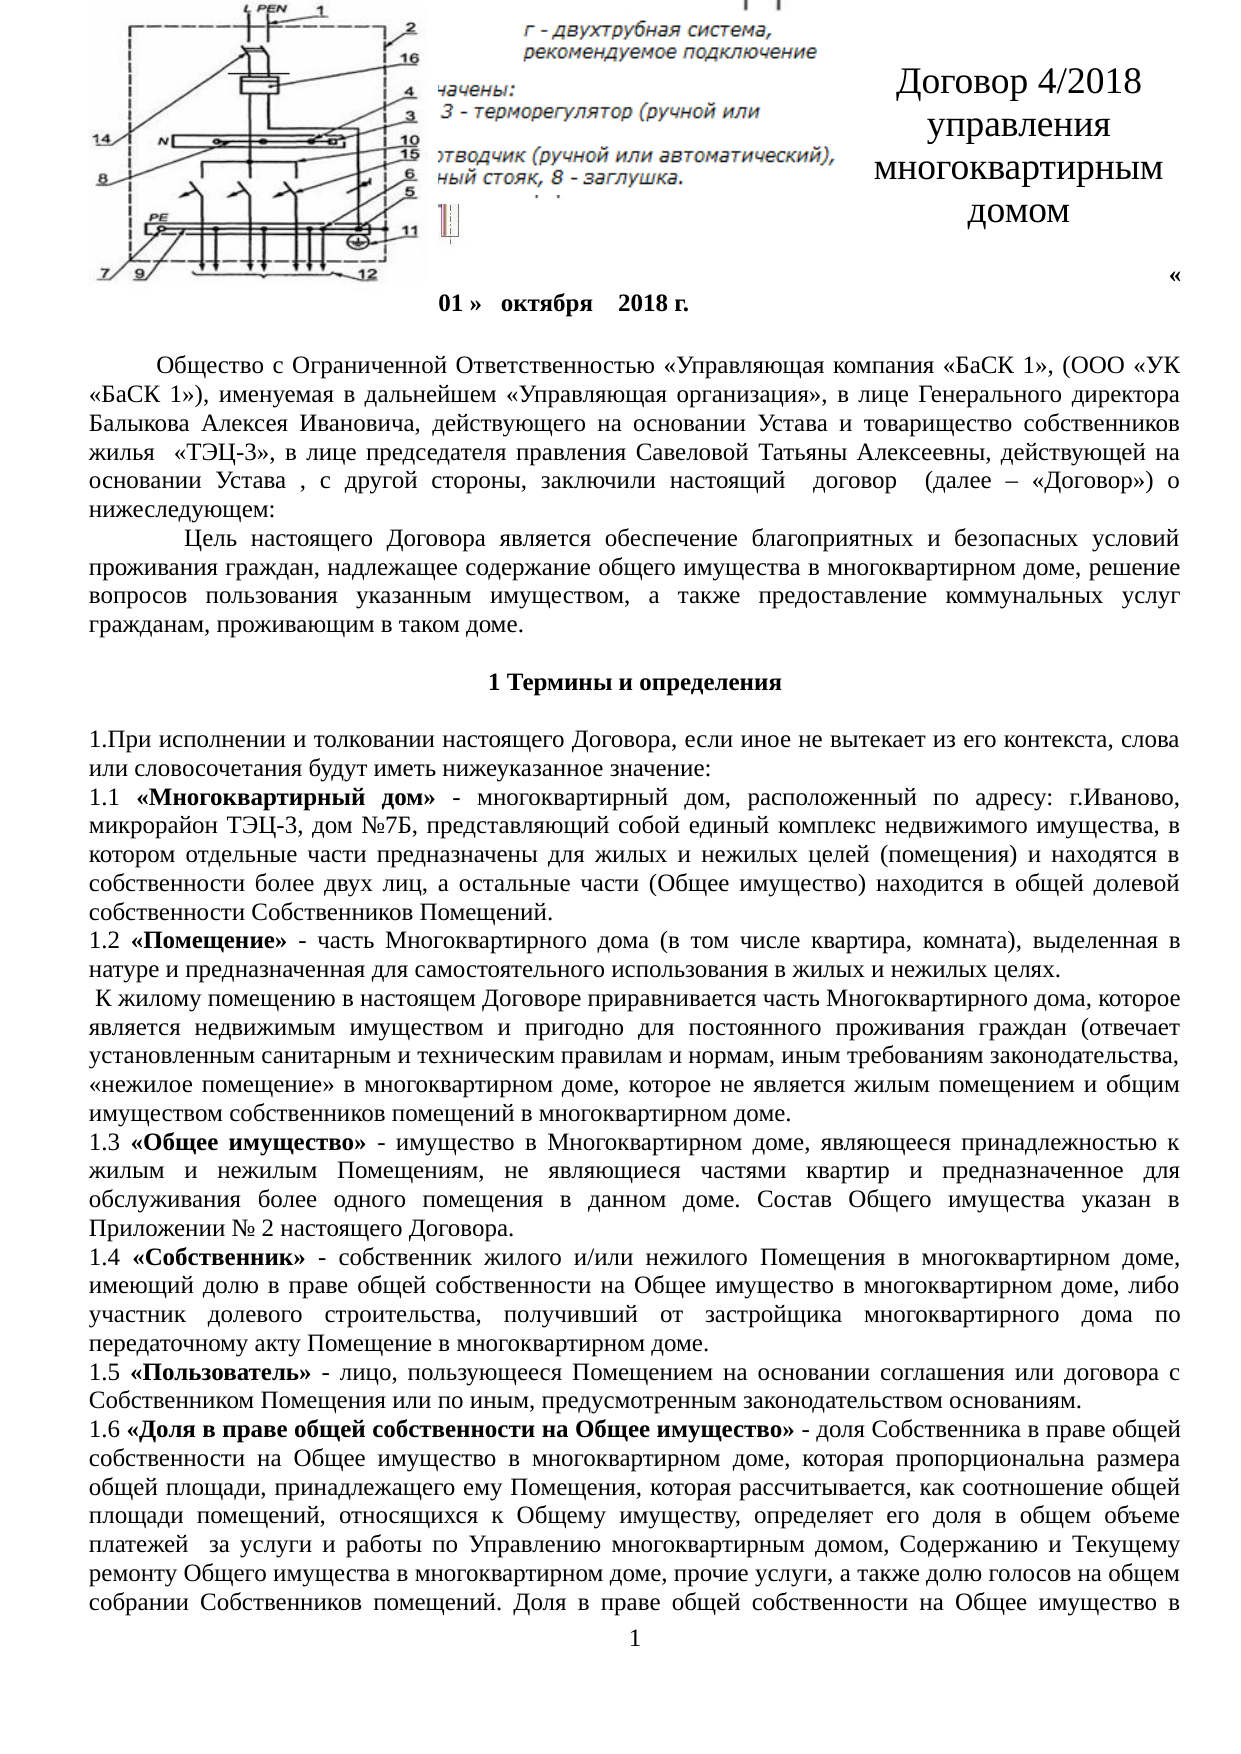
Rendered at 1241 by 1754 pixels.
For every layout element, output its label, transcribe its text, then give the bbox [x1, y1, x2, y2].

text 1.3 «Общее имущество» - имущество в Многоквартирном доме, являющееся принадлежностью к жилым и нежилым Помещениям, не являющиеся частями квартир и предназначенное для обслуживания более одного помещения в данном доме. Состав Общего имущества указан в Приложении № 2 настоящего Договора. [89, 1127, 1181, 1242]
text К жилому помещению в настоящем Договоре приравнивается часть Многоквартирного дома, которое является недвижимым имуществом и пригодно для постоянного проживания граждан (отвечает установленным санитарным и техническим правилам и нормам, иным требованиям законодательства, [89, 983, 1181, 1069]
text Цель настоящего Договора является обеспечение благоприятных и безопасных условий проживания граждан, надлежащее содержание общего имущества в многоквартирном доме, решение вопросов пользования указанным имуществом, а также предоставление коммунальных услуг гражданам, проживающим в таком доме. [89, 523, 1181, 638]
text 1.5 «Пользователь» - лицо, пользующееся Помещением на основании соглашения или договора с Собственником Помещения или по иным, предусмотренным законодательством основаниям. [89, 1357, 1181, 1414]
text 1.При исполнении и толковании настоящего Договора, если иное не вытекает из его контекста, слова или словосочетания будут иметь нижеуказанное значение: [89, 724, 1181, 782]
text «нежилое помещение» в многоквартирном доме, которое не является жилым помещением и общим имуществом собственников помещений в многоквартирном доме. [89, 1069, 1181, 1127]
text Общество с Ограниченной Ответственностью «Управляющая компания «БаСК 1», (ООО «УК «БаСК 1»), именуемая в дальнейшем «Управляющая организация», в лице Генерального директора Балыкова Алексея Ивановича, действующего на основании Устава и товарищество собственников жилья «ТЭЦ-3», в лице председателя правления Савеловой Татьяны Алексеевны, действующей на основании Устава , с другой стороны, заключили настоящий договор (далее – «Договор») о нижеследующем: [89, 346, 1181, 523]
text 1.2 «Помещение» - часть Многоквартирного дома (в том числе квартира, комната), выделенная в натуре и предназначенная для самостоятельного использования в жилых и нежилых целях. [89, 926, 1181, 983]
text 1.6 «Доля в праве общей собственности на Общее имущество» - доля Собственника в праве общей собственности на Общее имущество в многоквартирном доме, которая пропорциональна размера общей площади, принадлежащего ему Помещения, которая рассчитывается, как соотношение общей площади помещений, относящихся к Общему имуществу, определяет его доля в общем объеме платежей за услуги и работы по Управлению многоквартирным домом, Содержанию и Текущему ремонту Общего имущества в многоквартирном доме, прочие услуги, а также долю голосов на общем собрании Собственников помещений. Доля в праве общей собственности на Общее имущество в [89, 1414, 1181, 1616]
text 1 Термины и определения [89, 667, 1181, 696]
text 1.4 «Собственник» - собственник жилого и/или нежилого Помещения в многоквартирном доме, имеющий долю в праве общей собственности на Общее имущество в многоквартирном доме, либо участник долевого строительства, получивший от застройщика многоквартирного дома по передаточному акту Помещение в многоквартирном доме. [89, 1242, 1181, 1357]
text 1.1 «Многоквартирный дом» - многоквартирный дом, расположенный по адресу: г.Иваново, микрорайон ТЭЦ-3, дом №7Б, представляющий собой единый комплекс недвижимого имущества, в котором отдельные части предназначены для жилых и нежилых целей (помещения) и находятся в собственности более двух лиц, а остальные части (Общее имущество) находится в общей долевой собственности Собственников Помещений. [89, 782, 1181, 926]
text Договор 4/2018 [857, 58, 1181, 101]
text управления многоквартирным домом [474, 101, 1181, 231]
text « 01 » октября 2018 г. [89, 259, 1181, 317]
